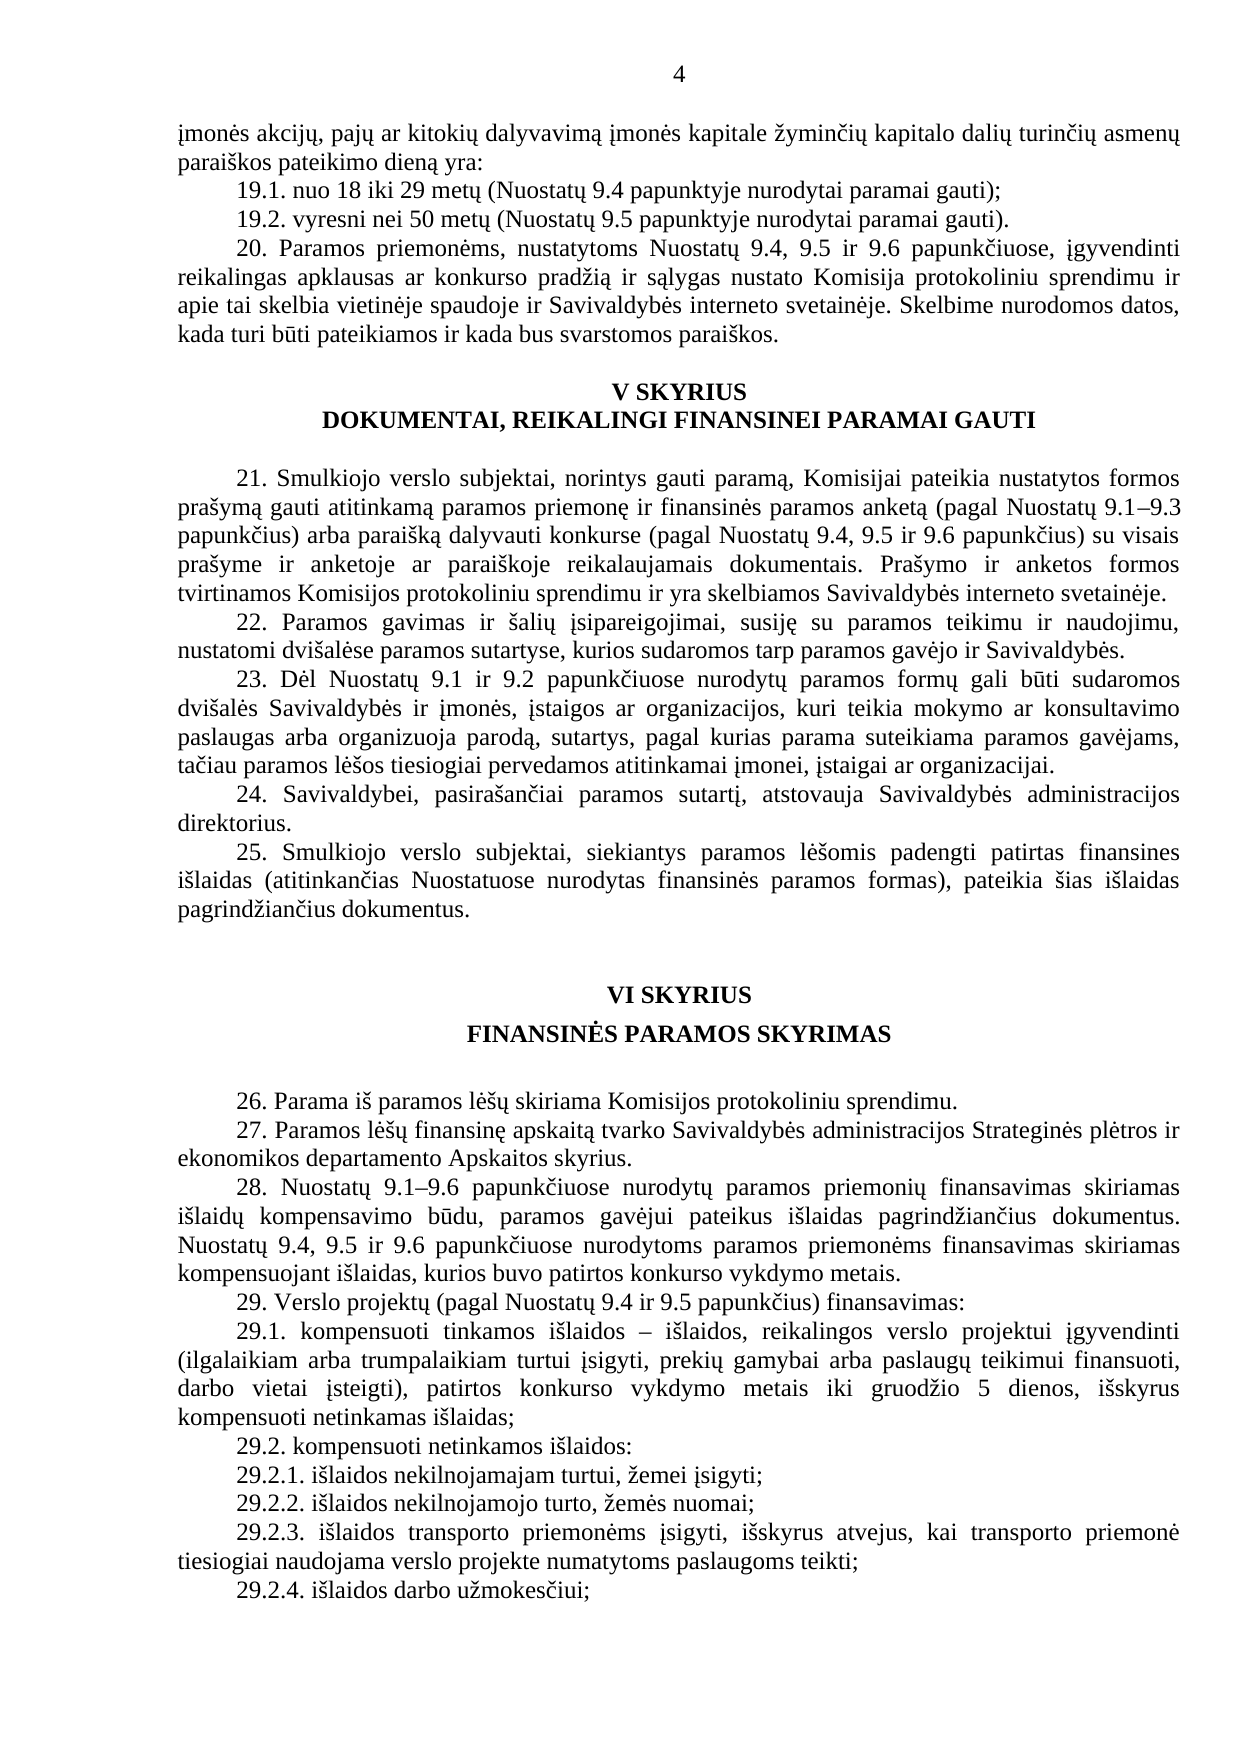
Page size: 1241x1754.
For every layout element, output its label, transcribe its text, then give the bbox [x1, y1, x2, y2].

text 19.1. nuo 18 iki 29 metų (Nuostatų 9.4 papunktyje nurodytai paramai gauti); [236, 176, 1181, 204]
text 24. Savivaldybei, pasirašančiai paramos sutartį, atstovauja Savivaldybės administracijos direktorius. [177, 779, 1181, 837]
text 28. Nuostatų 9.1–9.6 papunkčiuose nurodytų paramos priemonių finansavimas skiriamas išlaidų kompensavimo būdu, paramos gavėjui pateikus išlaidas pagrindžiančius dokumentus. Nuostatų 9.4, 9.5 ir 9.6 papunkčiuose nurodytoms paramos priemonėms finansavimas skiriamas kompensuojant išlaidas, kurios buvo patirtos konkurso vykdymo metais. [177, 1172, 1181, 1287]
text įmonės akcijų, pajų ar kitokių dalyvavimą įmonės kapitale žyminčių kapitalo dalių turinčių asmenų paraiškos pateikimo dieną yra: [177, 118, 1181, 176]
text 22. Paramos gavimas ir šalių įsipareigojimai, susiję su paramos teikimu ir naudojimu, nustatomi dvišalėse paramos sutartyse, kurios sudaromos tarp paramos gavėjo ir Savivaldybės. [177, 607, 1181, 664]
text 25. Smulkiojo verslo subjektai, siekiantys paramos lėšomis padengti patirtas finansines išlaidas (atitinkančias Nuostatuose nurodytas finansinės paramos formas), pateikia šias išlaidas pagrindžiančius dokumentus. [177, 837, 1181, 923]
text 19.2. vyresni nei 50 metų (Nuostatų 9.5 papunktyje nurodytai paramai gauti). [236, 204, 1181, 233]
text 29.2.2. išlaidos nekilnojamojo turto, žemės nuomai; [177, 1488, 1181, 1517]
text VI SKYRIUS [177, 981, 1181, 1009]
text 29. Verslo projektų (pagal Nuostatų 9.4 ir 9.5 papunkčius) finansavimas: [236, 1287, 1181, 1316]
text 20. Paramos priemonėms, nustatytoms Nuostatų 9.4, 9.5 ir 9.6 papunkčiuose, įgyvendinti reikalingas apklausas ar konkurso pradžią ir sąlygas nustato Komisija protokoliniu sprendimu ir apie tai skelbia vietinėje spaudoje ir Savivaldybės interneto svetainėje. Skelbime nurodomos datos, kada turi būti pateikiamos ir kada bus svarstomos paraiškos. [177, 233, 1181, 348]
text 26. Parama iš paramos lėšų skiriama Komisijos protokoliniu sprendimu. [236, 1086, 1181, 1115]
text 21. Smulkiojo verslo subjektai, norintys gauti paramą, Komisijai pateikia nustatytos formos prašymą gauti atitinkamą paramos priemonę ir finansinės paramos anketą (pagal Nuostatų 9.1‒9.3 papunkčius) arba paraišką dalyvauti konkurse (pagal Nuostatų 9.4, 9.5 ir 9.6 papunkčius) su visais prašyme ir anketoje ar paraiškoje reikalaujamais dokumentais. Prašymo ir anketos formos tvirtinamos Komisijos protokoliniu sprendimu ir yra skelbiamos Savivaldybės interneto svetainėje. [177, 463, 1181, 607]
text 23. Dėl Nuostatų 9.1 ir 9.2 papunkčiuose nurodytų paramos formų gali būti sudaromos dvišalės Savivaldybės ir įmonės, įstaigos ar organizacijos, kuri teikia mokymo ar konsultavimo paslaugas arba organizuoja parodą, sutartys, pagal kurias parama suteikiama paramos gavėjams, tačiau paramos lėšos tiesiogiai pervedamos atitinkamai įmonei, įstaigai ar organizacijai. [177, 664, 1181, 779]
text 29.2.3. išlaidos transporto priemonėms įsigyti, išskyrus atvejus, kai transporto priemonė tiesiogiai naudojama verslo projekte numatytoms paslaugoms teikti; [177, 1517, 1181, 1575]
text 29.2. kompensuoti netinkamos išlaidos: [177, 1431, 1181, 1460]
text 29.1. kompensuoti tinkamos išlaidos – išlaidos, reikalingos verslo projektui įgyvendinti (ilgalaikiam arba trumpalaikiam turtui įsigyti, prekių gamybai arba paslaugų teikimui finansuoti, darbo vietai įsteigti), patirtos konkurso vykdymo metais iki gruodžio 5 dienos, išskyrus kompensuoti netinkamas išlaidas; [177, 1316, 1181, 1431]
text 27. Paramos lėšų finansinę apskaitą tvarko Savivaldybės administracijos Strateginės plėtros ir ekonomikos departamento Apskaitos skyrius. [177, 1115, 1181, 1172]
text FINANSINĖS PARAMOS SKYRIMAS [177, 1019, 1181, 1048]
text V SKYRIUS [177, 377, 1181, 406]
text 29.2.1. išlaidos nekilnojamajam turtui, žemei įsigyti; [177, 1460, 1181, 1488]
text DOKUMENTAI, REIKALINGI FINANSINEI PARAMAI GAUTI [177, 406, 1181, 434]
text 29.2.4. išlaidos darbo užmokesčiui; [177, 1575, 1181, 1603]
